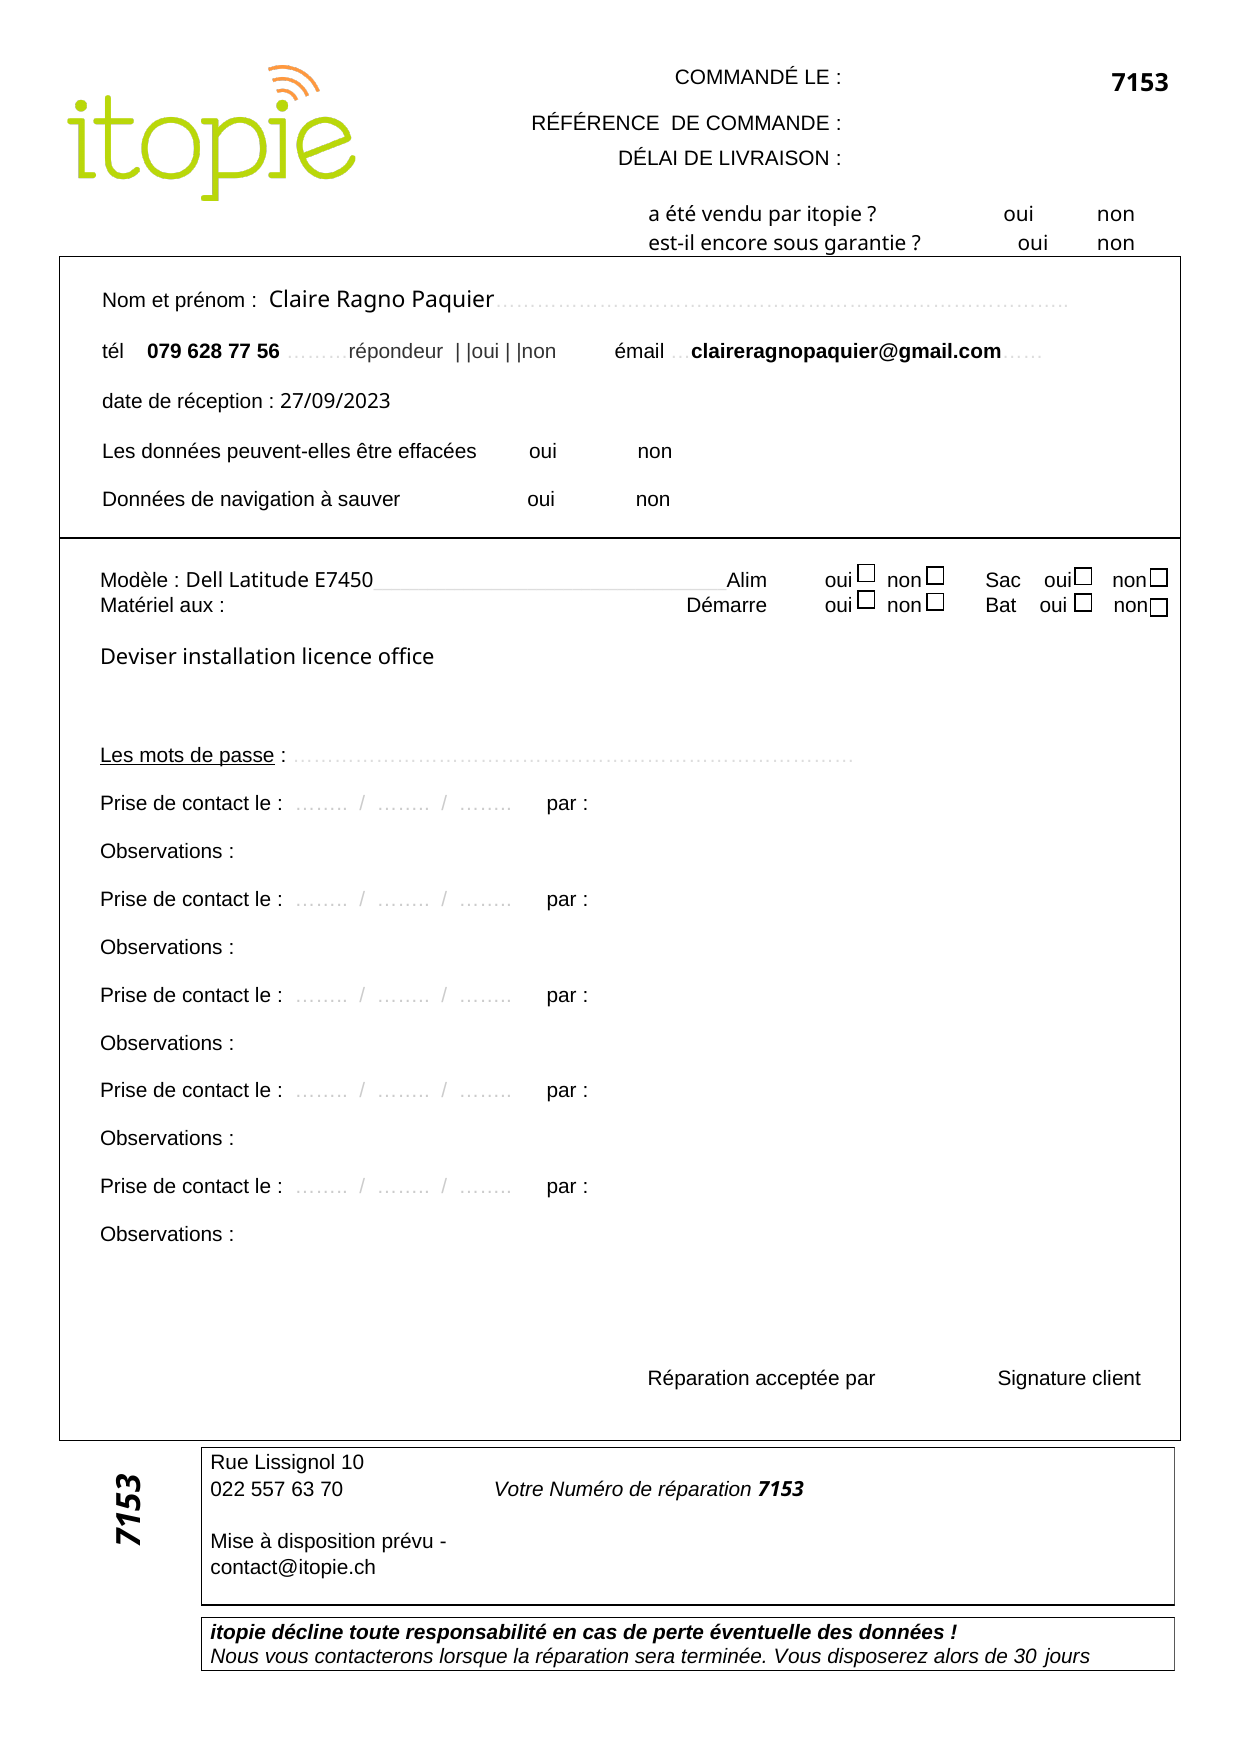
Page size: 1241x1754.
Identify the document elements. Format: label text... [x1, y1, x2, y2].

text Prise de contact le : …….. / …….. / …….. par : [60, 788, 1180, 815]
text Les mots de passe : ……………………………………………………………………… [60, 740, 1180, 767]
text Observations : [60, 1219, 1180, 1246]
table_cell DÉLAI DE LIVRAISON : [490, 140, 847, 175]
text Modèle : Dell Latitude E7450 Alim oui non Sac oui non [879, 562, 925, 590]
text a été vendu par itopie ? oui non [59, 199, 1181, 228]
text Prise de contact le : …….. / …….. / …….. par : [60, 883, 1180, 911]
table_header 7153 [847, 59, 1180, 104]
text Observations : [60, 931, 1180, 958]
text Données de navigation à sauver oui non [60, 484, 1180, 511]
table_cell [847, 140, 1180, 175]
text Deviser installation licence office [60, 638, 1180, 671]
text Matériel aux : Démarre oui non Bat oui non [60, 590, 1180, 617]
table_cell itopie décline toute responsabilité en cas de perte éventuelle des données ! Nous vous contacterons lorsque la réparation sera terminée. Vous disposerez alors de 30 jours [195, 1611, 1180, 1677]
text Prise de contact le : …….. / …….. / …….. par : [60, 979, 1180, 1006]
text Réparation acceptée par Signature client [60, 1363, 1180, 1390]
picture [67, 65, 356, 201]
text Nom et prénom : Claire Ragno Paquier……………………………………………………………………….. [60, 280, 1180, 314]
text Observations : [60, 1123, 1180, 1150]
table_header Rue Lissignol 10 022 557 63 70 Votre Numéro de réparation 7153 Mise à disposition prévu - contact@itopie.ch [195, 1441, 1180, 1611]
text Les données peuvent-elles être effacées oui non [60, 436, 1180, 463]
text Observations : [60, 836, 1180, 863]
text Modèle : Dell Latitude E7450 Alim oui non Sac oui non [60, 562, 856, 590]
text tél 079 628 77 56 ………répondeur | |oui | |non émail …claireragnopaquier@gmail.com…… [60, 335, 1180, 362]
text date de réception : 27/09/2023 [60, 383, 1180, 415]
text est-il encore sous garantie ? oui non [59, 228, 1181, 256]
table_header 7153 [59, 1441, 195, 1677]
text Prise de contact le : …….. / …….. / …….. par : [60, 1075, 1180, 1102]
text Modèle : Dell Latitude E7450 Alim oui non Sac oui non [948, 562, 1180, 590]
text Observations : [60, 1027, 1180, 1054]
table_cell [847, 105, 1180, 140]
table_cell RÉFÉRENCE DE COMMANDE : [490, 105, 847, 140]
text Prise de contact le : …….. / …….. / …….. par : [60, 1171, 1180, 1198]
table_header COMMANDÉ LE : [490, 59, 847, 104]
